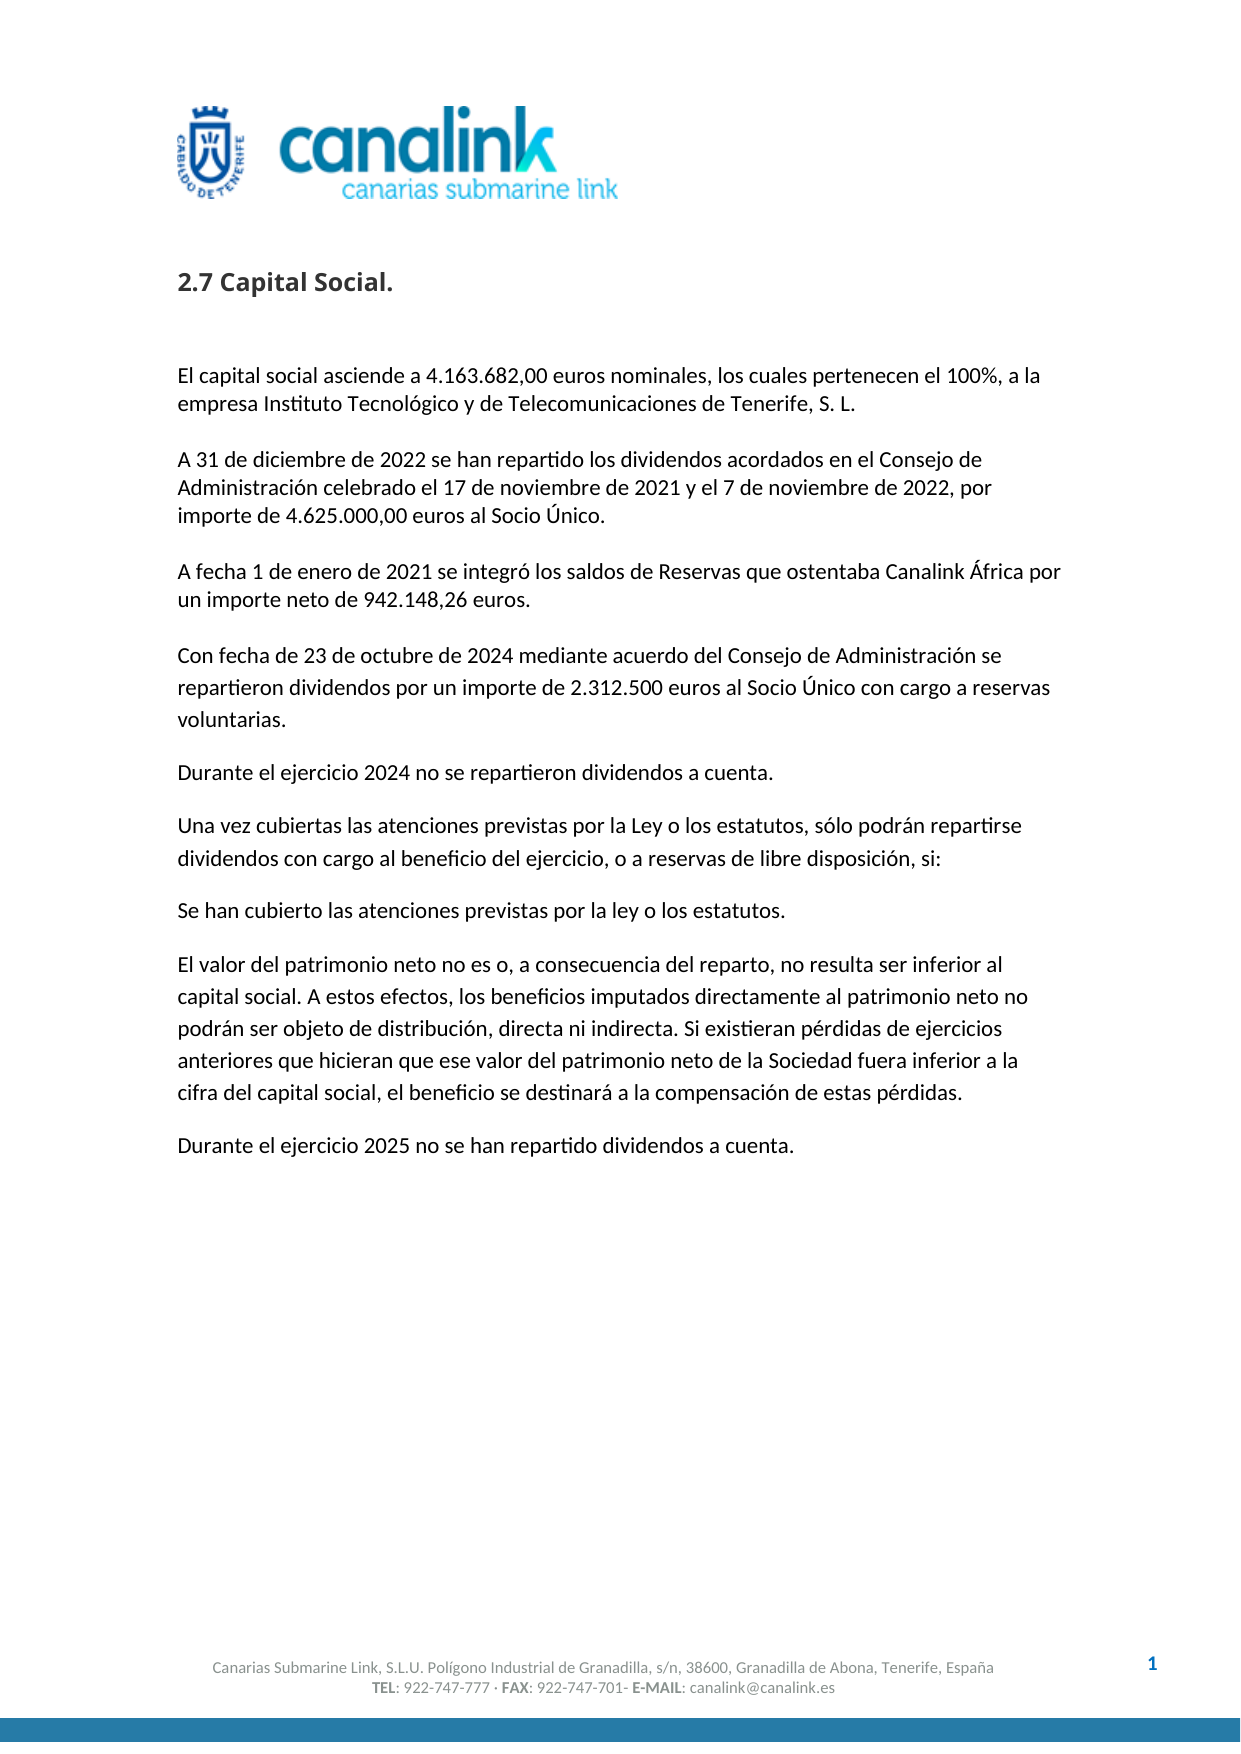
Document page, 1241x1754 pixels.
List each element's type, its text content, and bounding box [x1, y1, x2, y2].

text A 31 de diciembre de 2022 se han repartido los dividendos acordados en el Consejo de Administración celebrado el 17 de noviembre de 2021 y el 7 de noviembre de 2022, por importe de 4.625.000,00 euros al Socio Único. [177, 445, 1063, 529]
subtitle 2.7 Capital Social. [177, 265, 1063, 299]
text Con fecha de 23 de octubre de 2024 mediante acuerdo del Consejo de Administración se repartieron dividendos por un importe de 2.312.500 euros al Socio Único con cargo a reservas voluntarias. [177, 641, 1063, 733]
text El valor del patrimonio neto no es o, a consecuencia del reparto, no resulta ser inferior al capital social. A estos efectos, los beneficios imputados directamente al patrimonio neto no podrán ser objeto de distribución, directa ni indirecta. Si existieran pérdidas de ejercicios anteriores que hicieran que ese valor del patrimonio neto de la Sociedad fuera inferior a la cifra del capital social, el beneficio se destinará a la compensación de estas pérdidas. [177, 950, 1063, 1106]
text Una vez cubiertas las atenciones previstas por la Ley o los estatutos, sólo podrán repartirse dividendos con cargo al beneficio del ejercicio, o a reservas de libre disposición, si: [177, 811, 1063, 872]
text A fecha 1 de enero de 2021 se integró los saldos de Reservas que ostentaba Canalink África por un importe neto de 942.148,26 euros. [177, 557, 1063, 613]
text Se han cubierto las atenciones previstas por la ley o los estatutos. [177, 897, 1063, 925]
text Durante el ejercicio 2024 no se repartieron dividendos a cuenta. [177, 758, 1063, 786]
text Durante el ejercicio 2025 no se han repartido dividendos a cuenta. [177, 1131, 1063, 1159]
text El capital social asciende a 4.163.682,00 euros nominales, los cuales pertenecen el 100%, a la empresa Instituto Tecnológico y de Telecomunicaciones de Tenerife, S. L. [177, 361, 1063, 417]
